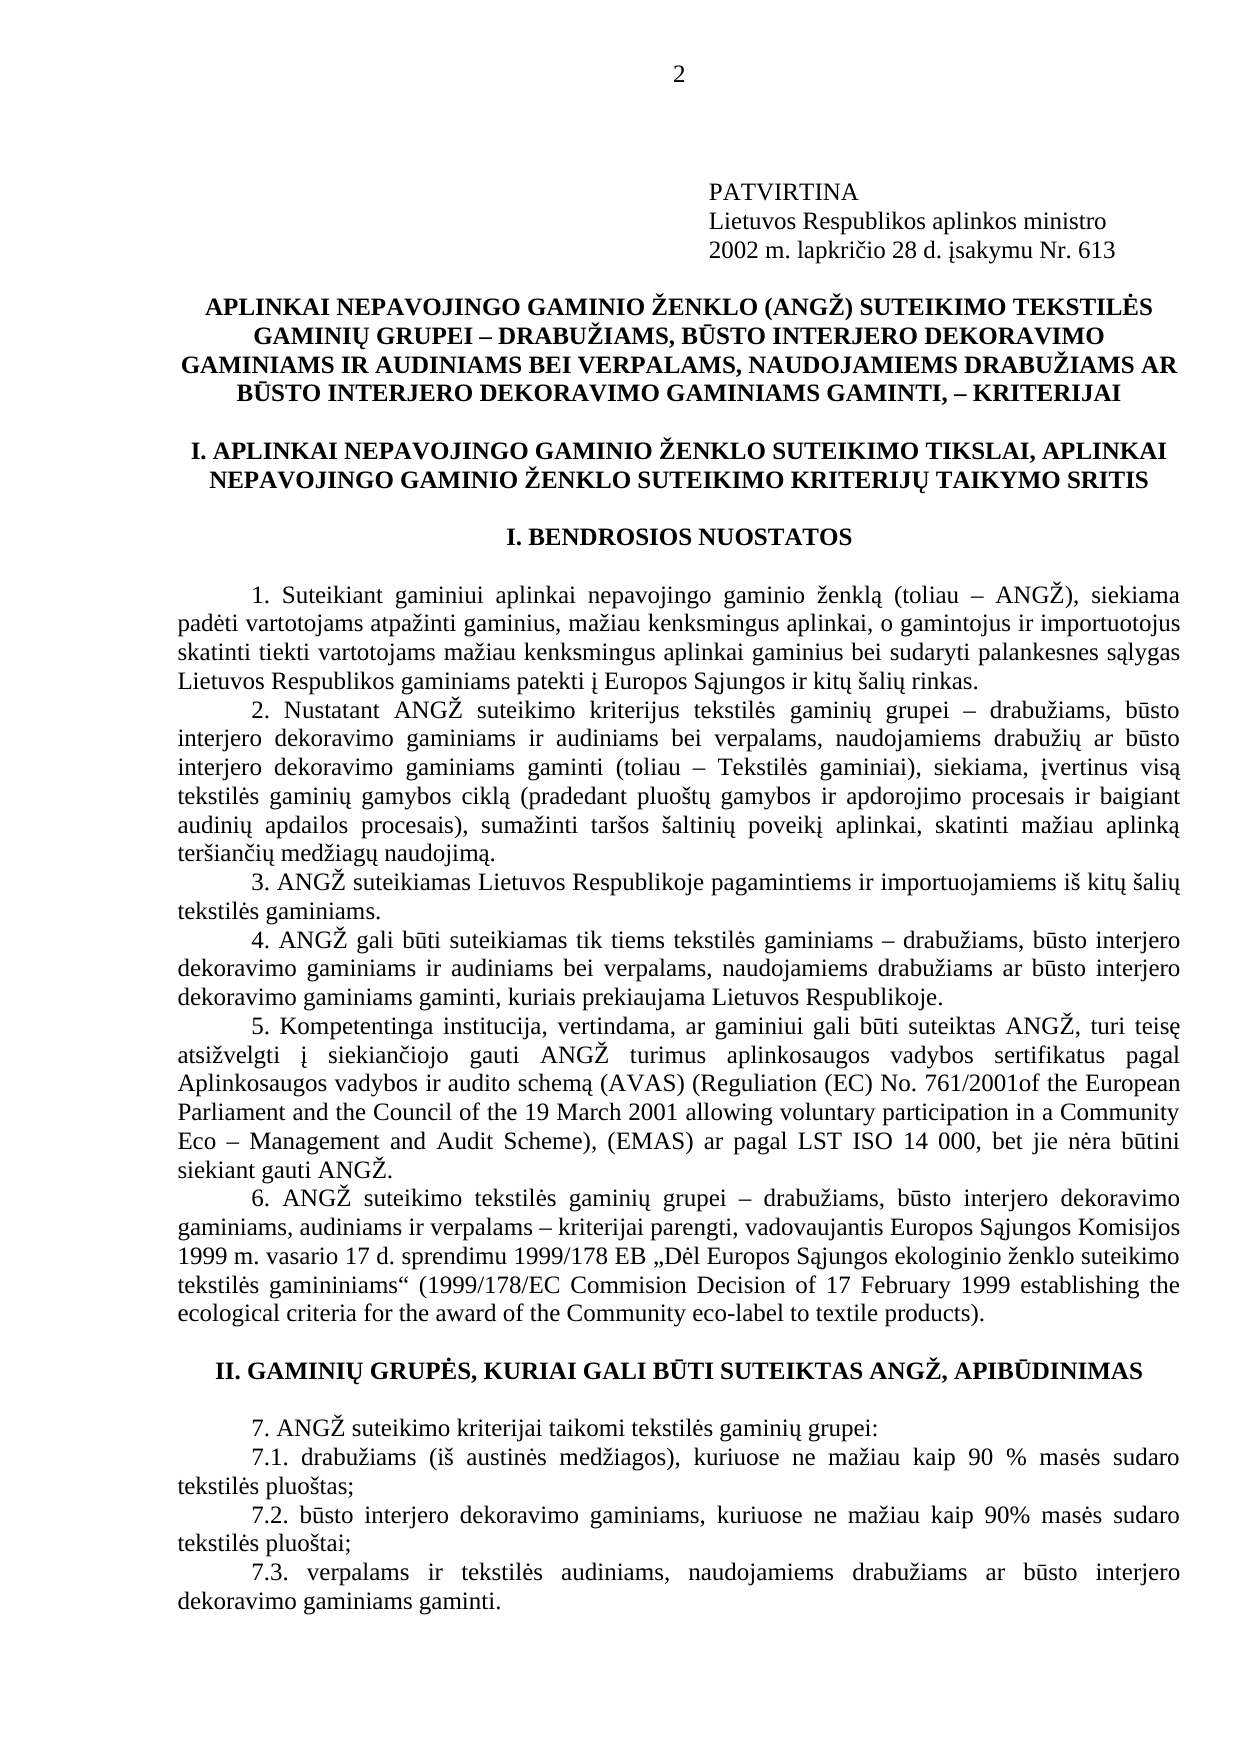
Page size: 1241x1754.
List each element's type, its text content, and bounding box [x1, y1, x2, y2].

text 2002 m. lapkričio 28 d. įsakymu Nr. 613 [177, 235, 1181, 263]
text 1. Suteikiant gaminiui aplinkai nepavojingo gaminio ženklą (toliau – ANGŽ), siekiama padėti vartotojams atpažinti gaminius, mažiau kenksmingus aplinkai, o gamintojus ir importuotojus skatinti tiekti vartotojams mažiau kenksmingus aplinkai gaminius bei sudaryti palankesnes sąlygas Lietuvos Respublikos gaminiams patekti į Europos Sąjungos ir kitų šalių rinkas. [177, 580, 1181, 695]
text 3. ANGŽ suteikiamas Lietuvos Respublikoje pagamintiems ir importuojamiems iš kitų šalių tekstilės gaminiams. [177, 867, 1181, 925]
text APLINKAI NEPAVOJINGO GAMINIO ŽENKLO (ANGŽ) SUTEIKIMO TEKSTILĖS GAMINIŲ GRUPEI – DRABUŽIAMS, BŪSTO INTERJERO DEKORAVIMO GAMINIAMS IR AUDINIAMS BEI VERPALAMS, NAUDOJAMIEMS DRABUŽIAMS AR BŪSTO INTERJERO DEKORAVIMO GAMINIAMS GAMINTI, – KRITERIJAI [177, 292, 1181, 407]
text II. GAMINIŲ GRUPĖS, kuriai gali būti suteiktas ANGŽ, APIBŪDINIMAS [177, 1356, 1181, 1385]
text 5. Kompetentinga institucija, vertindama, ar gaminiui gali būti suteiktas ANGŽ, turi teisę atsižvelgti į siekiančiojo gauti ANGŽ turimus aplinkosaugos vadybos sertifikatus pagal Aplinkosaugos vadybos ir audito schemą (AVAS) (Reguliation (EC) No. 761/2001of the European Parliament and the Council of the 19 March 2001 allowing voluntary participation in a Community Eco – Management and Audit Scheme), (EMAS) ar pagal LST ISO 14 000, bet jie nėra būtini siekiant gauti ANGŽ. [177, 1011, 1181, 1183]
text PATVIRTINA [177, 177, 1181, 206]
text I. APLINKAI NEPAVOJINGO GAMINIO ŽENKLO SUTEIKIMO TIKSLAI, APLINKAI NEPAVOJINGO GAMINIO ŽENKLO SUTEIKIMO KRITERIJŲ TAIKYMO SRITIS [177, 436, 1181, 493]
text Lietuvos Respublikos aplinkos ministro [177, 206, 1181, 235]
text 6. ANGŽ suteikimo tekstilės gaminių grupei – drabužiams, būsto interjero dekoravimo gaminiams, audiniams ir verpalams – kriterijai parengti, vadovaujantis Europos Sąjungos Komisijos 1999 m. vasario 17 d. sprendimu 1999/178 EB „Dėl Europos Sąjungos ekologinio ženklo suteikimo tekstilės gamininiams“ (1999/178/EC Commision Decision of 17 February 1999 establishing the ecological criteria for the award of the Community eco-label to textile products). [177, 1183, 1181, 1327]
text 7.3. verpalams ir tekstilės audiniams, naudojamiems drabužiams ar būsto interjero dekoravimo gaminiams gaminti. [177, 1557, 1181, 1615]
text 4. ANGŽ gali būti suteikiamas tik tiems tekstilės gaminiams – drabužiams, būsto interjero dekoravimo gaminiams ir audiniams bei verpalams, naudojamiems drabužiams ar būsto interjero dekoravimo gaminiams gaminti, kuriais prekiaujama Lietuvos Respublikoje. [177, 925, 1181, 1011]
text 7.2. būsto interjero dekoravimo gaminiams, kuriuose ne mažiau kaip 90% masės sudaro tekstilės pluoštai; [177, 1500, 1181, 1557]
text 2. Nustatant ANGŽ suteikimo kriterijus tekstilės gaminių grupei – drabužiams, būsto interjero dekoravimo gaminiams ir audiniams bei verpalams, naudojamiems drabužių ar būsto interjero dekoravimo gaminiams gaminti (toliau – Tekstilės gaminiai), siekiama, įvertinus visą tekstilės gaminių gamybos ciklą (pradedant pluoštų gamybos ir apdorojimo procesais ir baigiant audinių apdailos procesais), sumažinti taršos šaltinių poveikį aplinkai, skatinti mažiau aplinką teršiančių medžiagų naudojimą. [177, 695, 1181, 867]
text 7. ANGŽ suteikimo kriterijai taikomi tekstilės gaminių grupei: [177, 1413, 1181, 1442]
text 7.1. drabužiams (iš austinės medžiagos), kuriuose ne mažiau kaip 90 % masės sudaro tekstilės pluoštas; [177, 1442, 1181, 1500]
text I. BENDROSIOS NUOSTATOS [177, 522, 1181, 551]
